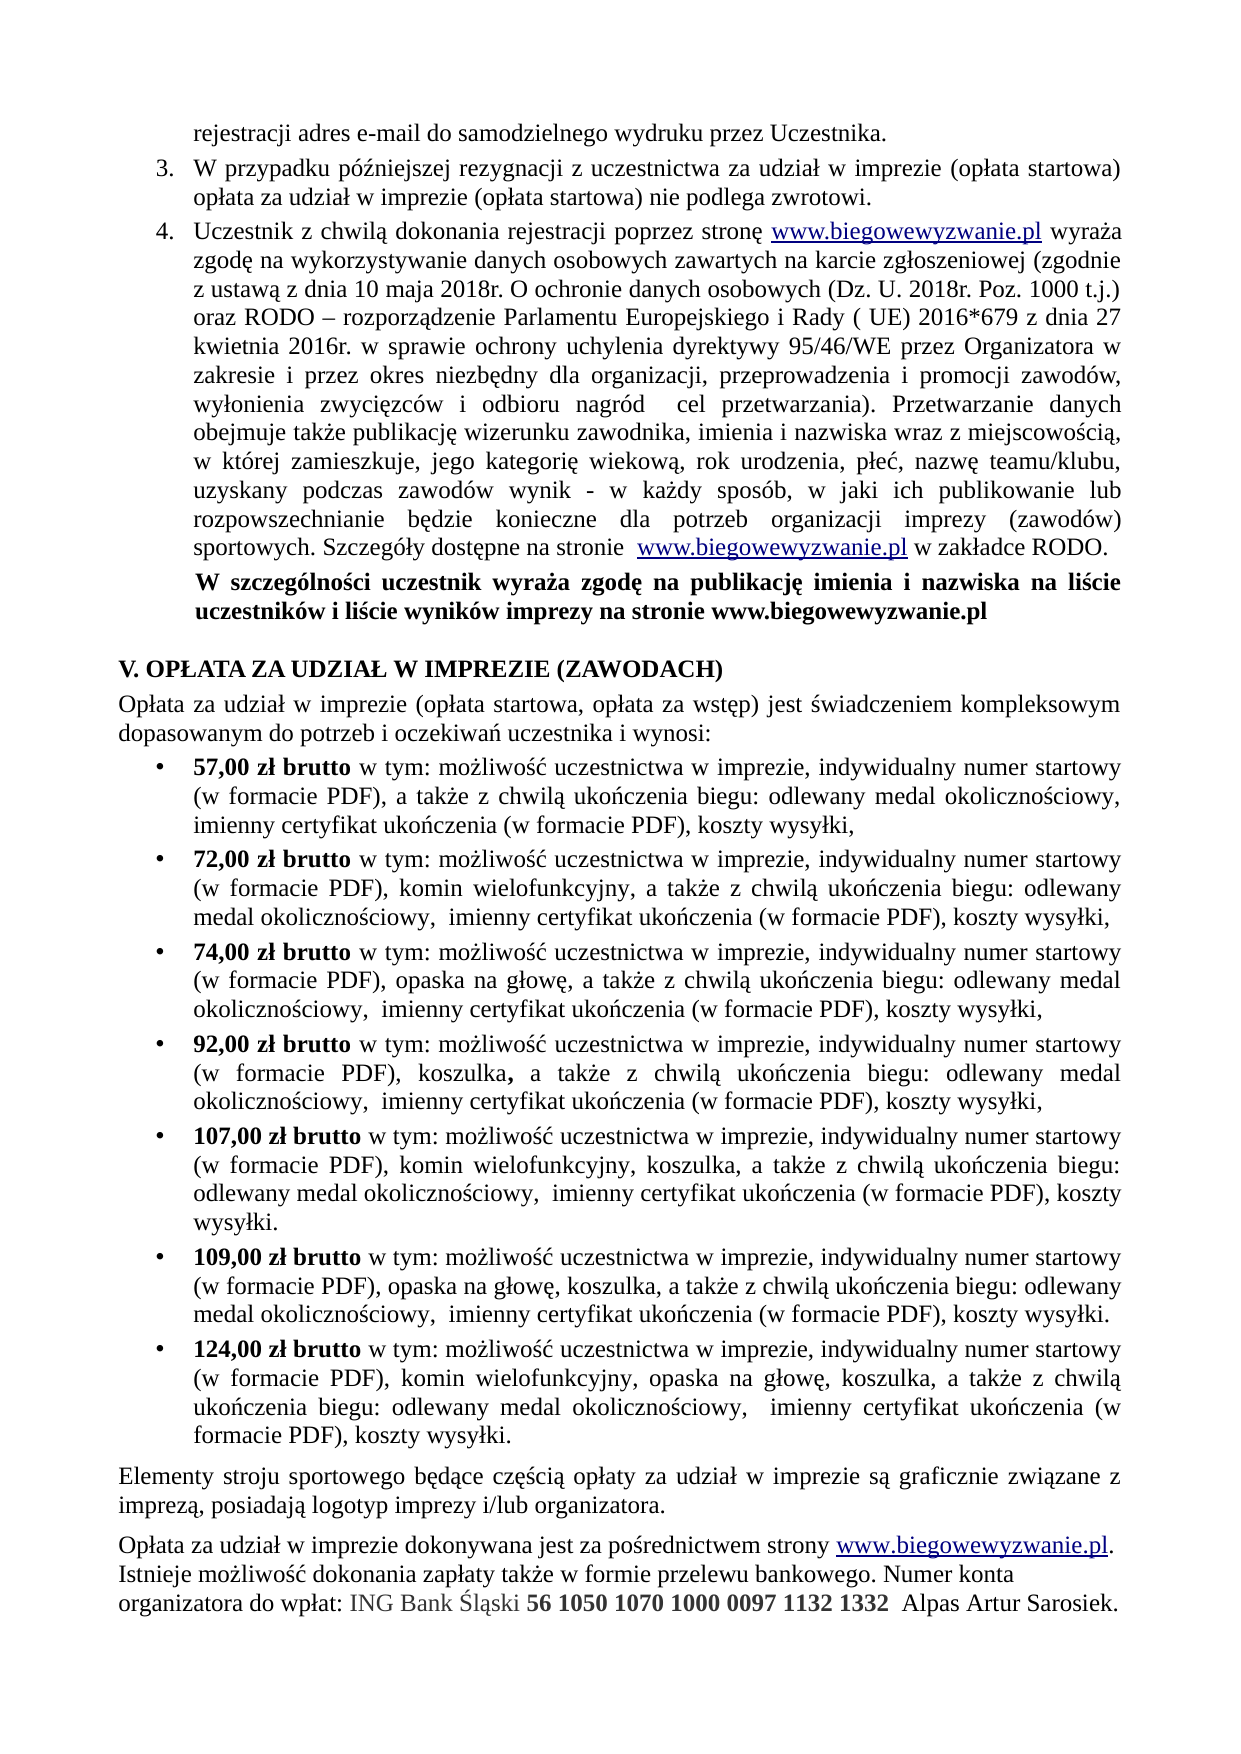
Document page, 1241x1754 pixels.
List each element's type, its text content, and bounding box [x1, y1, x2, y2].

list 92,00 zł brutto w tym: możliwość uczestnictwa w imprezie, indywidualny numer startowy (w formacie PDF), koszulka, a także z chwilą ukończenia biegu: odlewany medal okolicznościowy, imienny certyfikat ukończenia (w formacie PDF), koszty wysyłki, [156, 1029, 1122, 1115]
text Opłata za udział w imprezie (opłata startowa, opłata za wstęp) jest świadczeniem kompleksowym dopasowanym do potrzeb i oczekiwań uczestnika i wynosi: [118, 689, 1122, 746]
text W szczególności uczestnik wyraża zgodę na publikację imienia i nazwiska na liście uczestników i liście wyników imprezy na stronie www.biegowewyzwanie.pl [195, 567, 1122, 625]
list Uczestnik z chwilą dokonania rejestracji poprzez stronę www.biegowewyzwanie.pl wyraża zgodę na wykorzystywanie danych osobowych zawartych na karcie zgłoszeniowej (zgodnie z ustawą z dnia 10 maja 2018r. O ochronie danych osobowych (Dz. U. 2018r. Poz. 1000 t.j.) oraz RODO – rozporządzenie Parlamentu Europejskiego i Rady ( UE) 2016*679 z dnia 27 kwietnia 2016r. w sprawie ochrony uchylenia dyrektywy 95/46/WE przez Organizatora w zakresie i przez okres niezbędny dla organizacji, przeprowadzenia i promocji zawodów, wyłonienia zwycięzców i odbioru nagród cel przetwarzania). Przetwarzanie danych obejmuje także publikację wizerunku zawodnika, imienia i nazwiska wraz z miejscowością, w której zamieszkuje, jego kategorię wiekową, rok urodzenia, płeć, nazwę teamu/klubu, uzyskany podczas zawodów wynik - w każdy sposób, w jaki ich publikowanie lub rozpowszechnianie będzie konieczne dla potrzeb organizacji imprezy (zawodów) sportowych. Szczegóły dostępne na stronie www.biegowewyzwanie.pl w zakładce RODO. [156, 216, 1122, 561]
list 72,00 zł brutto w tym: możliwość uczestnictwa w imprezie, indywidualny numer startowy (w formacie PDF), komin wielofunkcyjny, a także z chwilą ukończenia biegu: odlewany medal okolicznościowy, imienny certyfikat ukończenia (w formacie PDF), koszty wysyłki, [156, 844, 1122, 931]
list 74,00 zł brutto w tym: możliwość uczestnictwa w imprezie, indywidualny numer startowy (w formacie PDF), opaska na głowę, a także z chwilą ukończenia biegu: odlewany medal okolicznościowy, imienny certyfikat ukończenia (w formacie PDF), koszty wysyłki, [156, 937, 1122, 1023]
list 109,00 zł brutto w tym: możliwość uczestnictwa w imprezie, indywidualny numer startowy (w formacie PDF), opaska na głowę, koszulka, a także z chwilą ukończenia biegu: odlewany medal okolicznościowy, imienny certyfikat ukończenia (w formacie PDF), koszty wysyłki. [156, 1242, 1122, 1328]
text V. OPŁATA ZA UDZIAŁ W IMPREZIE (ZAWODACH) [118, 654, 1122, 683]
text Elementy stroju sportowego będące częścią opłaty za udział w imprezie są graficznie związane z imprezą, posiadają logotyp imprezy i/lub organizatora. [118, 1461, 1122, 1518]
list 124,00 zł brutto w tym: możliwość uczestnictwa w imprezie, indywidualny numer startowy (w formacie PDF), komin wielofunkcyjny, opaska na głowę, koszulka, a także z chwilą ukończenia biegu: odlewany medal okolicznościowy, imienny certyfikat ukończenia (w formacie PDF), koszty wysyłki. [156, 1334, 1122, 1449]
list 107,00 zł brutto w tym: możliwość uczestnictwa w imprezie, indywidualny numer startowy (w formacie PDF), komin wielofunkcyjny, koszulka, a także z chwilą ukończenia biegu: odlewany medal okolicznościowy, imienny certyfikat ukończenia (w formacie PDF), koszty wysyłki. [156, 1121, 1122, 1236]
text Opłata za udział w imprezie dokonywana jest za pośrednictwem strony www.biegowewyzwanie.pl. Istnieje możliwość dokonania zapłaty także w formie przelewu bankowego. Numer konta organizatora do wpłat: ING Bank Śląski 56 1050 1070 1000 0097 1132 1332 Alpas Artur Sarosiek. [118, 1530, 1122, 1617]
list rejestracji adres e-mail do samodzielnego wydruku przez Uczestnika. [156, 118, 1122, 147]
list 57,00 zł brutto w tym: możliwość uczestnictwa w imprezie, indywidualny numer startowy (w formacie PDF), a także z chwilą ukończenia biegu: odlewany medal okolicznościowy, imienny certyfikat ukończenia (w formacie PDF), koszty wysyłki, [156, 752, 1122, 838]
list W przypadku późniejszej rezygnacji z uczestnictwa za udział w imprezie (opłata startowa) opłata za udział w imprezie (opłata startowa) nie podlega zwrotowi. [156, 153, 1122, 210]
